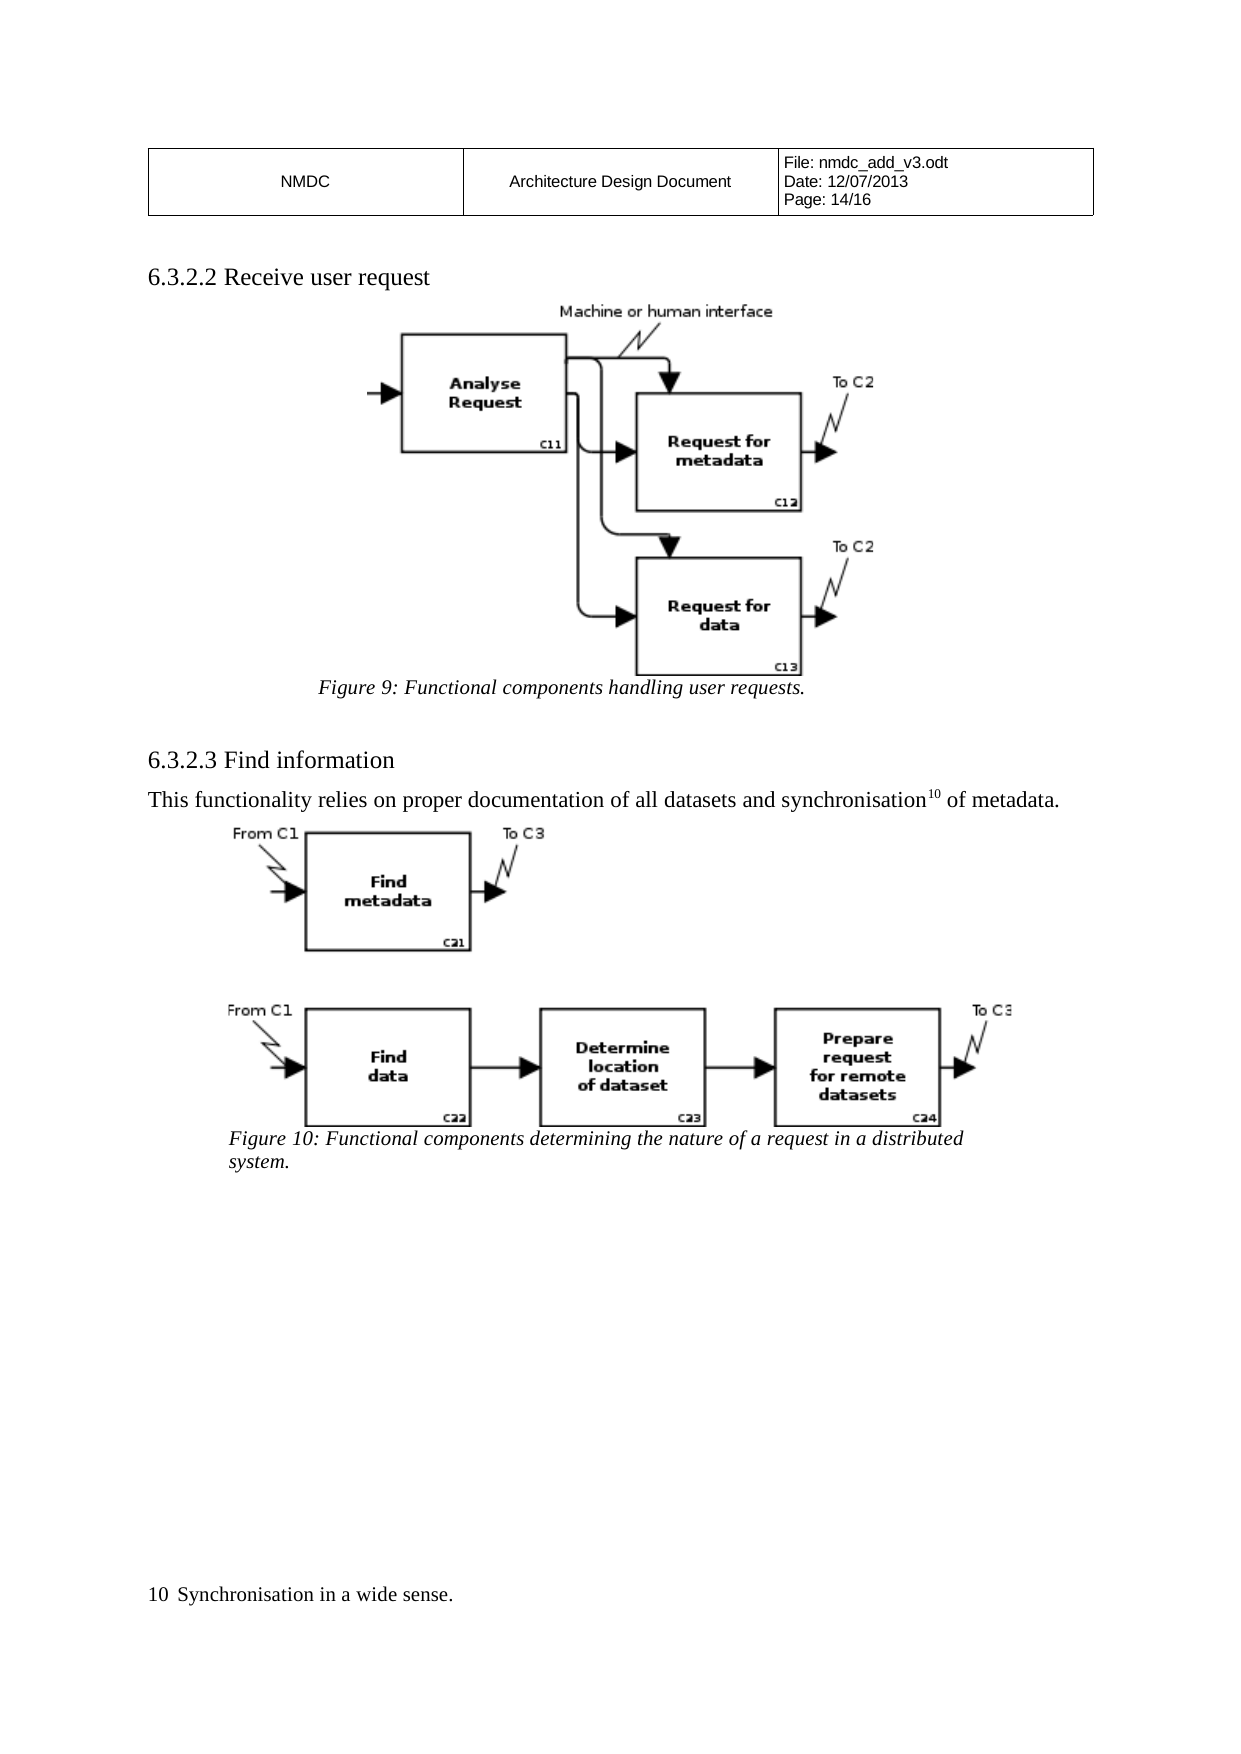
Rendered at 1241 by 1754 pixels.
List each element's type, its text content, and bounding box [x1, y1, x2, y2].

text This functionality relies on proper documentation of all datasets and synchronisation of metadata. [148, 787, 1093, 812]
text Figure 10: Functional components determining the nature of a request in a distributed system. [229, 1127, 1012, 1173]
picture [367, 303, 874, 676]
subtitle Find information [148, 746, 1093, 774]
text Synchronisation in a wide sense. [148, 1583, 1093, 1606]
subtitle Receive user request [148, 263, 1093, 291]
text Figure 9: Functional components handling user requests. [318, 303, 922, 698]
picture [228, 825, 1012, 1127]
